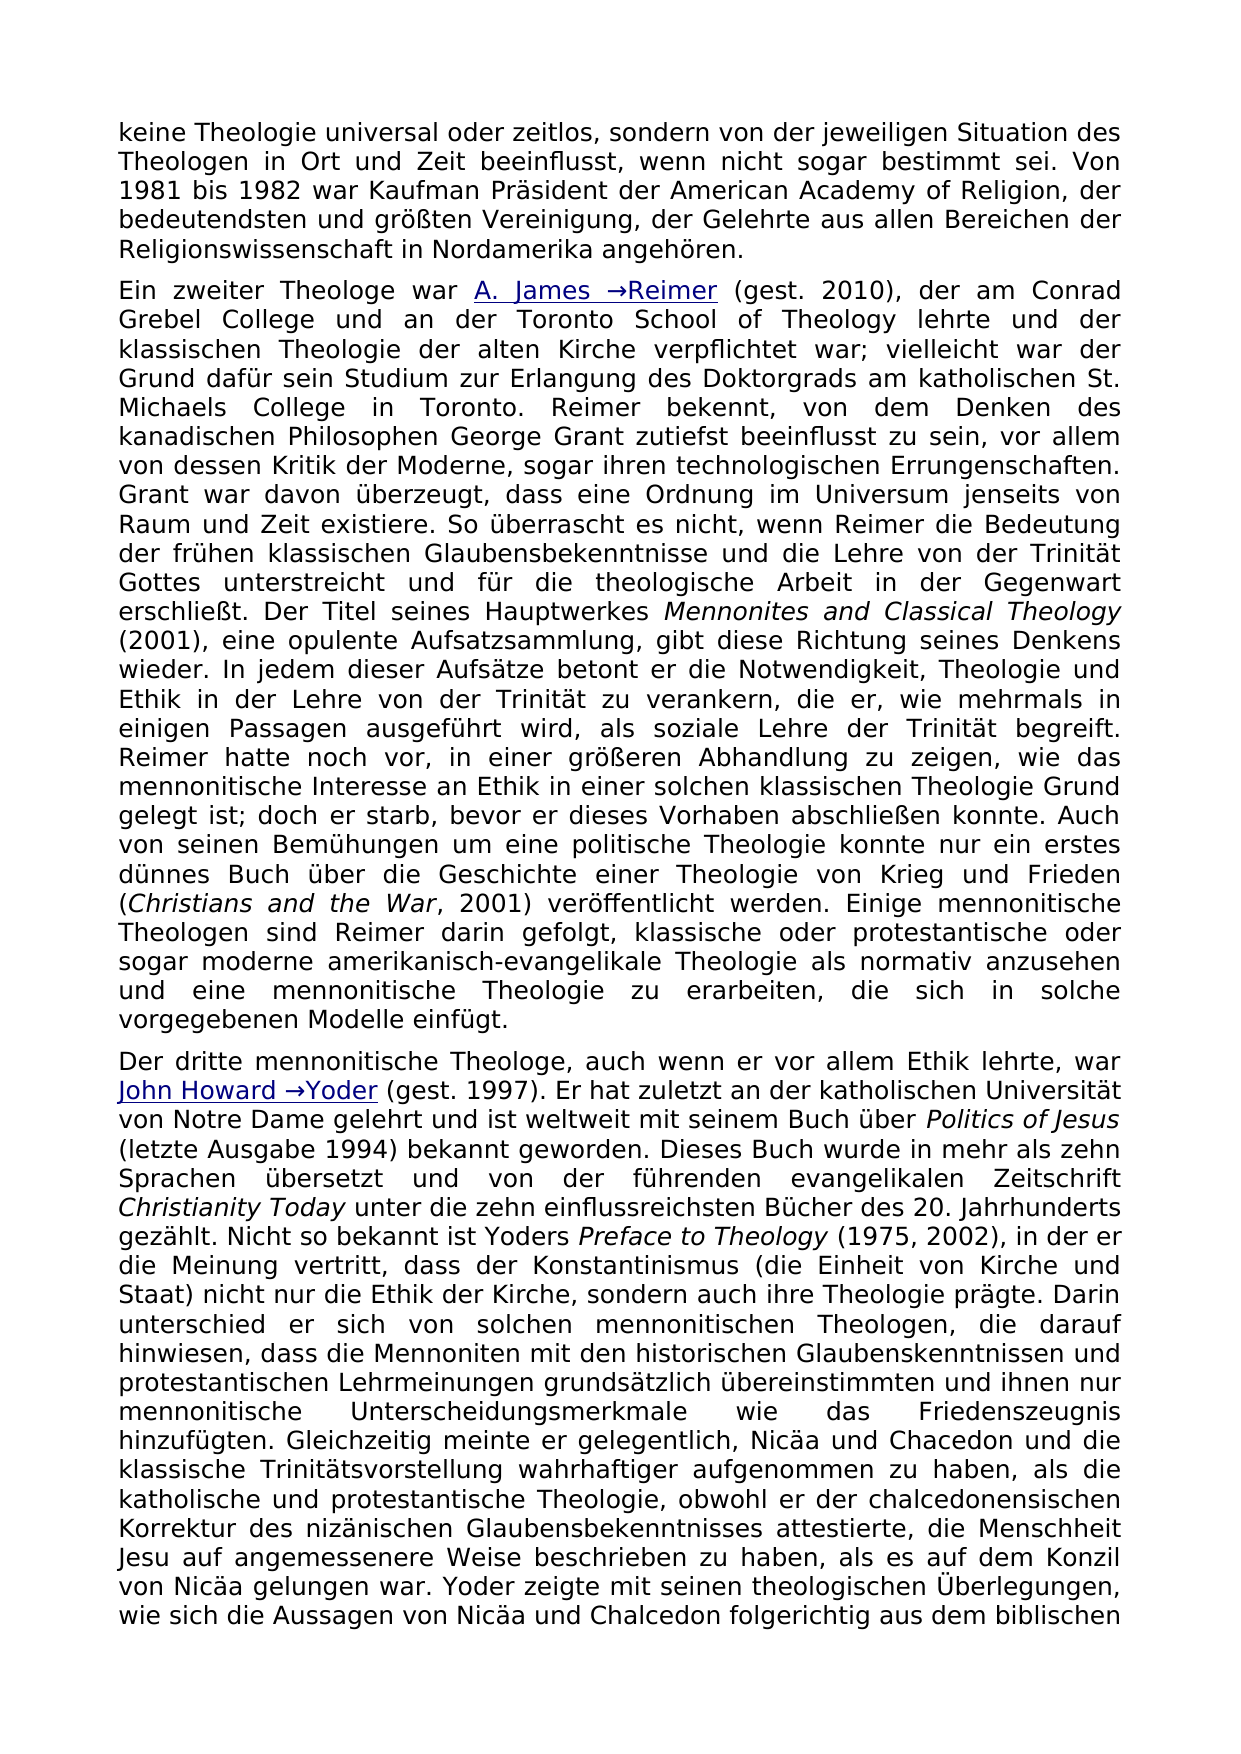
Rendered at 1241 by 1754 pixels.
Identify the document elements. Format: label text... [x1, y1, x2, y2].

text Der dritte mennonitische Theologe, auch wenn er vor allem Ethik lehrte, war John Howard →Yoder (gest. 1997). Er hat zuletzt an der katholischen Universität von Notre Dame gelehrt und ist weltweit mit seinem Buch über Politics of Jesus (letzte Ausgabe 1994) bekannt geworden. Dieses Buch wurde in mehr als zehn Sprachen übersetzt und von der führenden evangelikalen Zeitschrift Christianity Today unter die zehn einflussreichsten Bücher des 20. Jahrhunderts gezählt. Nicht so bekannt ist Yoders Preface to Theology (1975, 2002), in der er die Meinung vertritt, dass der Konstantinismus (die Einheit von Kirche und Staat) nicht nur die Ethik der Kirche, sondern auch ihre Theologie prägte. Darin unterschied er sich von solchen mennonitischen Theologen, die darauf hinwiesen, dass die Mennoniten mit den historischen Glaubenskenntnissen und protestantischen Lehrmeinungen grundsätzlich übereinstimmten und ihnen nur mennonitische Unterscheidungsmerkmale wie das Friedenszeugnis hinzufügten. Gleichzeitig meinte er gelegentlich, Nicäa und Chacedon und die klassische Trinitätsvorstellung wahrhaftiger aufgenommen zu haben, als die katholische und protestantische Theologie, obwohl er der chalcedonensischen Korrektur des nizänischen Glaubensbekenntnisses attestierte, die Menschheit Jesu auf angemessenere Weise beschrieben zu haben, als es auf dem Konzil von Nicäa gelungen war. Yoder zeigte mit seinen theologischen Überlegungen, wie sich die Aussagen von Nicäa und Chalcedon folgerichtig aus dem biblischen [118, 1047, 1122, 1631]
text keine Theologie universal oder zeitlos, sondern von der jeweiligen Situation des Theologen in Ort und Zeit beeinflusst, wenn nicht sogar bestimmt sei. Von 1981 bis 1982 war Kaufman Präsident der American Academy of Religion, der bedeutendsten und größten Vereinigung, der Gelehrte aus allen Bereichen der Religionswissenschaft in Nordamerika angehören. [118, 118, 1122, 264]
text Ein zweiter Theologe war A. James →Reimer (gest. 2010), der am Conrad Grebel College und an der Toronto School of Theology lehrte und der klassischen Theologie der alten Kirche verpflichtet war; vielleicht war der Grund dafür sein Studium zur Erlangung des Doktorgrads am katholischen St. Michaels College in Toronto. Reimer bekennt, von dem Denken des kanadischen Philosophen George Grant zutiefst beeinflusst zu sein, vor allem von dessen Kritik der Moderne, sogar ihren technologischen Errungenschaften. Grant war davon überzeugt, dass eine Ordnung im Universum jenseits von Raum und Zeit existiere. So überrascht es nicht, wenn Reimer die Bedeutung der frühen klassischen Glaubensbekenntnisse und die Lehre von der Trinität Gottes unterstreicht und für die theologische Arbeit in der Gegenwart erschließt. Der Titel seines Hauptwerkes Mennonites and Classical Theology (2001), eine opulente Aufsatzsammlung, gibt diese Richtung seines Denkens wieder. In jedem dieser Aufsätze betont er die Notwendigkeit, Theologie und Ethik in der Lehre von der Trinität zu verankern, die er, wie mehrmals in einigen Passagen ausgeführt wird, als soziale Lehre der Trinität begreift. Reimer hatte noch vor, in einer größeren Abhandlung zu zeigen, wie das mennonitische Interesse an Ethik in einer solchen klassischen Theologie Grund gelegt ist; doch er starb, bevor er dieses Vorhaben abschließen konnte. Auch von seinen Bemühungen um eine politische Theologie konnte nur ein erstes dünnes Buch über die Geschichte einer Theologie von Krieg und Frieden (Christians and the War, 2001) veröffentlicht werden. Einige mennonitische Theologen sind Reimer darin gefolgt, klassische oder protestantische oder sogar moderne amerikanisch-evangelikale Theologie als normativ anzusehen und eine mennonitische Theologie zu erarbeiten, die sich in solche vorgegebenen Modelle einfügt. [118, 276, 1122, 1035]
